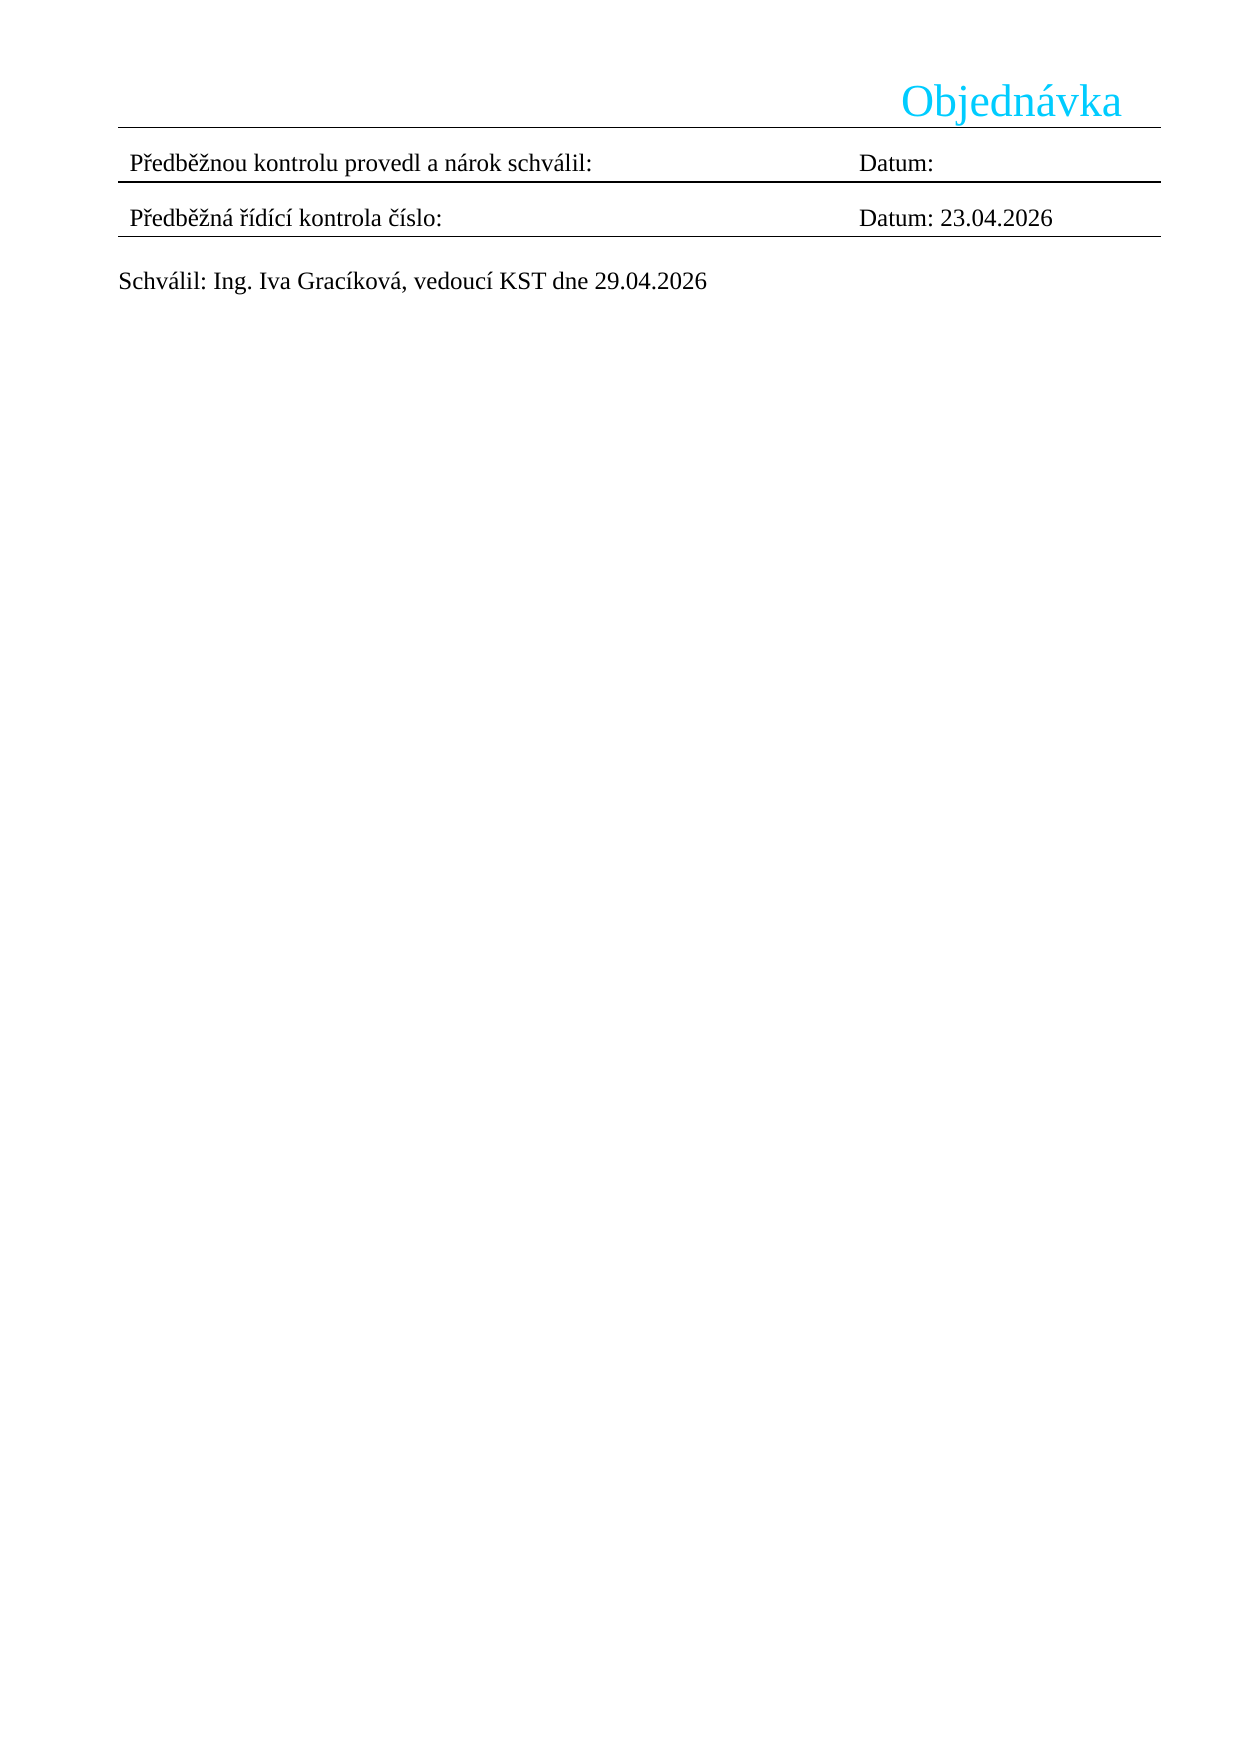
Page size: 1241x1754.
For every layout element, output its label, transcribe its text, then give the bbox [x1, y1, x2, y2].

table_cell Datum: [848, 128, 1161, 181]
table_cell Předběžná řídící kontrola číslo: [118, 183, 848, 236]
table_cell Datum: 23.04.2026 [848, 183, 1161, 236]
text Schválil: Ing. Iva Gracíková, vedoucí KST dne 29.04.2026 [118, 266, 1122, 295]
table_cell Předběžnou kontrolu provedl a nárok schválil: [118, 128, 848, 181]
